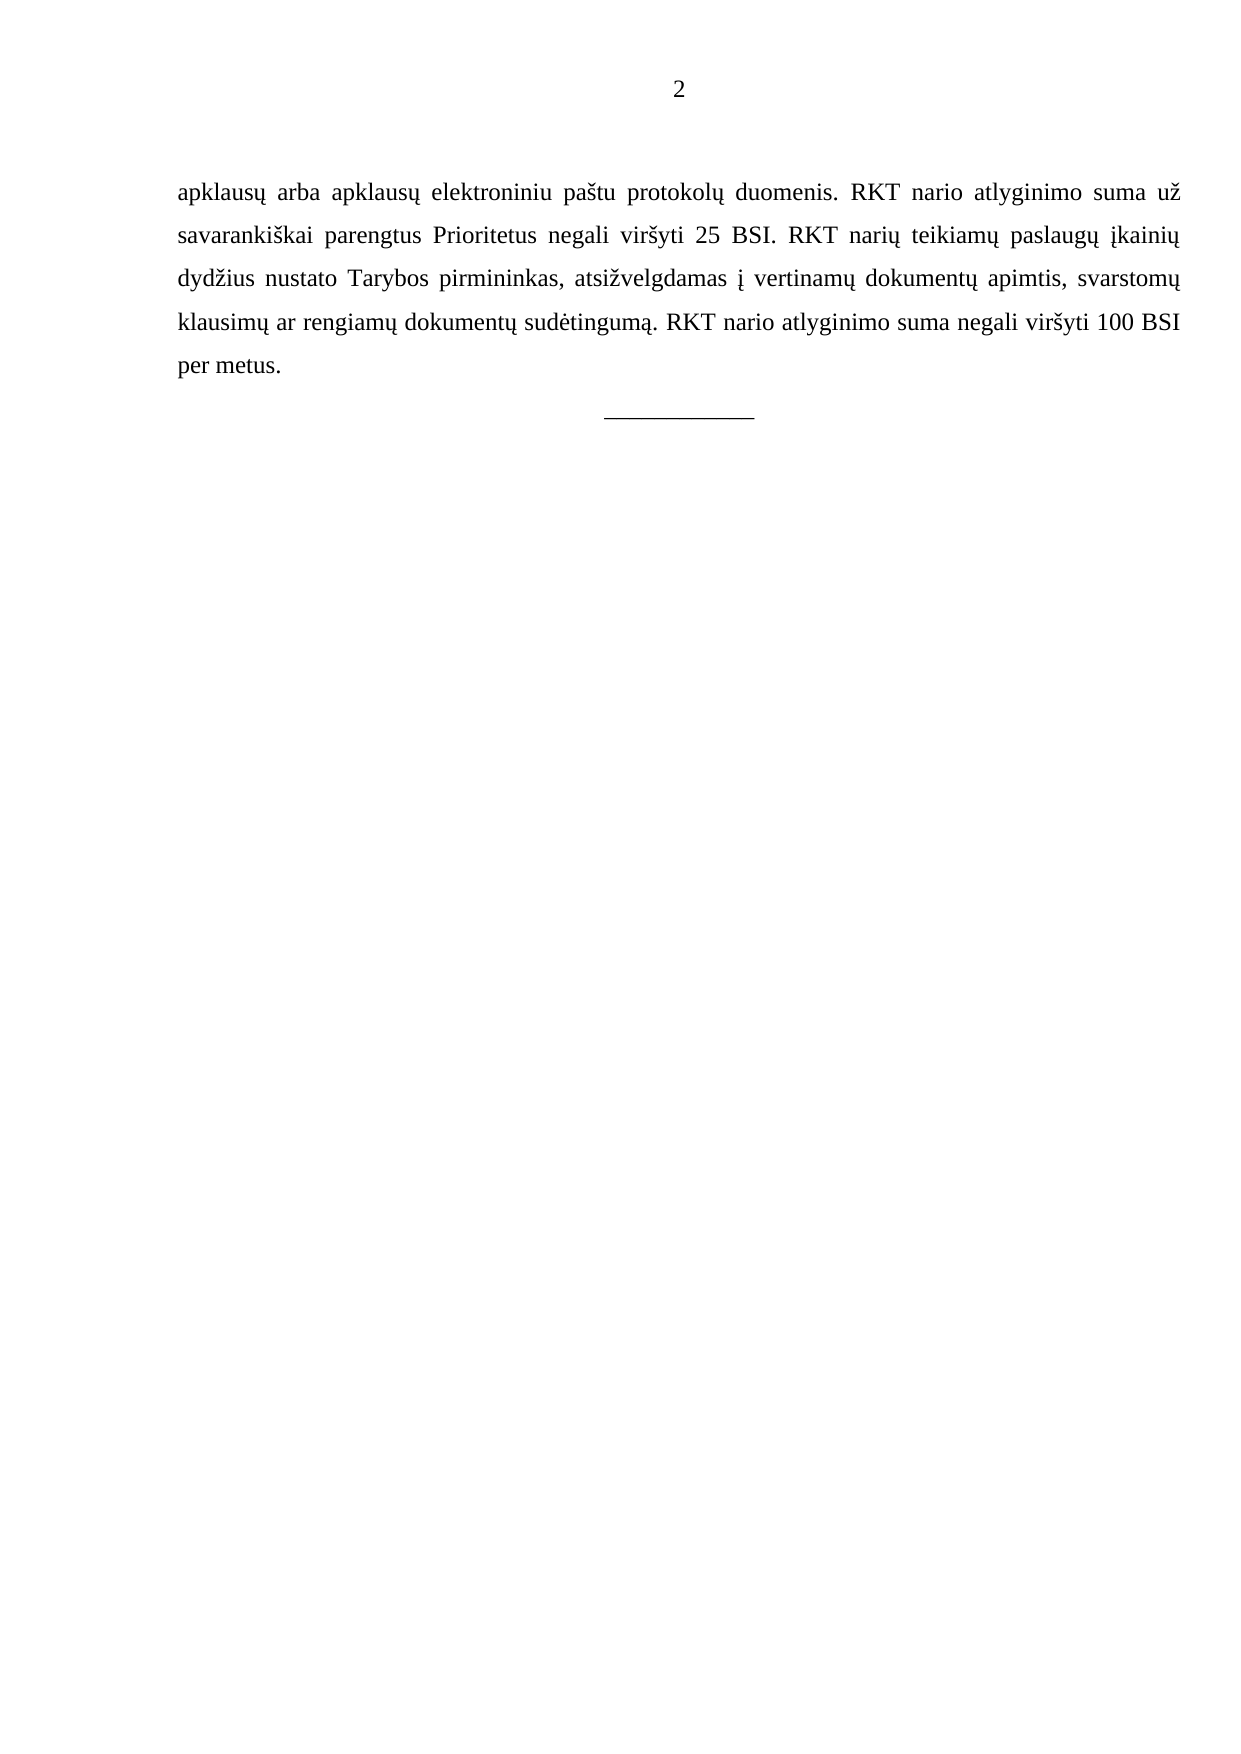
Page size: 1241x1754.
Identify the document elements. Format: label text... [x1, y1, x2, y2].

text ____________ [177, 393, 1181, 422]
text apklausų arba apklausų elektroniniu paštu protokolų duomenis. RKT nario atlyginimo suma už savarankiškai parengtus Prioritetus negali viršyti 25 BSI. RKT narių teikiamų paslaugų įkainių dydžius nustato Tarybos pirmininkas, atsižvelgdamas į vertinamų dokumentų apimtis, svarstomų klausimų ar rengiamų dokumentų sudėtingumą. RKT nario atlyginimo suma negali viršyti 100 BSI per metus. [177, 177, 1181, 378]
